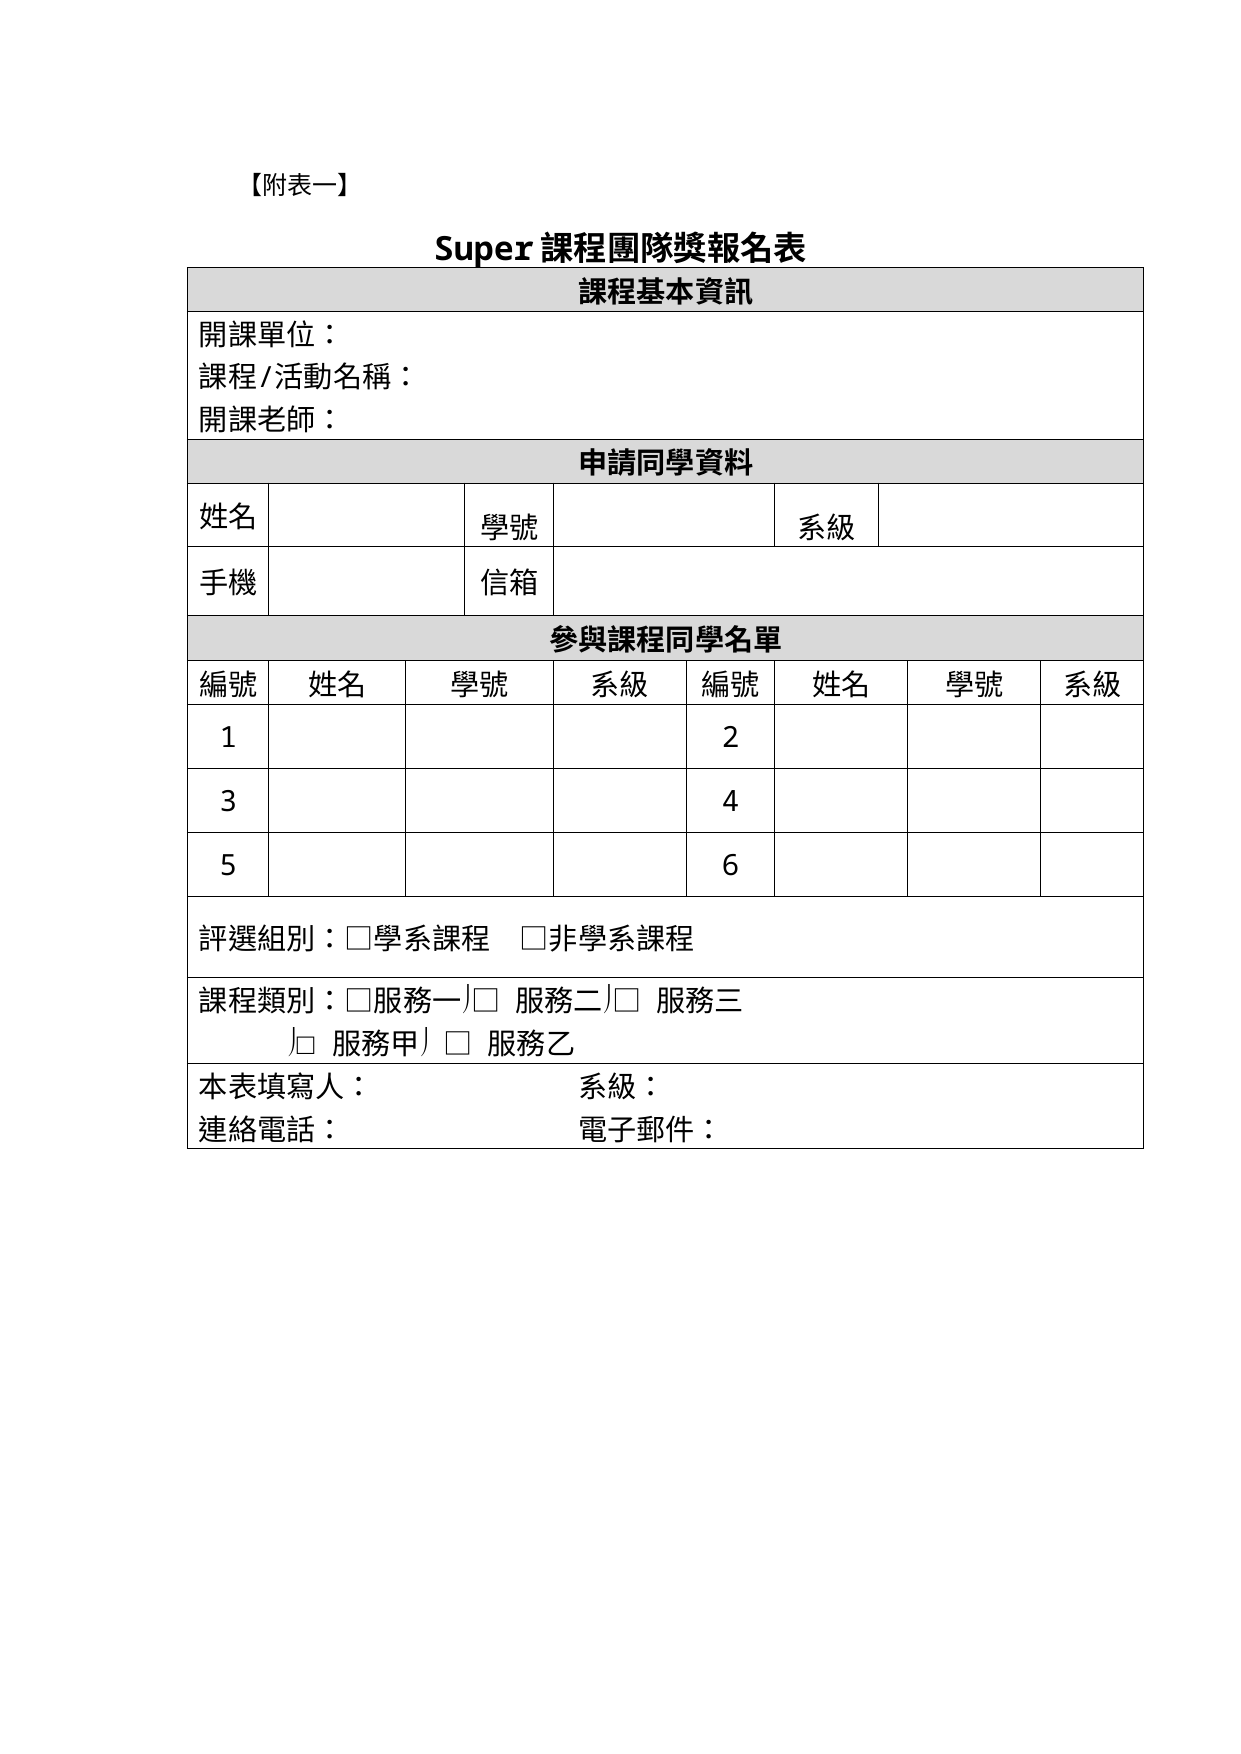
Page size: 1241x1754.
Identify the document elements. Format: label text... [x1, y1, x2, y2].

table_cell [269, 769, 405, 832]
table_cell 手機 [188, 547, 268, 615]
table_cell [908, 833, 1040, 896]
table_cell 編號 [188, 661, 268, 703]
table_cell [269, 547, 464, 615]
table_cell [1041, 833, 1143, 896]
table_cell 系級 [554, 661, 686, 703]
table_cell 學號 [406, 661, 553, 703]
table_cell 課程類別：□服務一□ 服務二□ 服務三 □ 服務甲 □ 服務乙 [188, 978, 1143, 1063]
table_cell 6 [687, 833, 774, 896]
text 【附表一】 [187, 142, 1053, 205]
table_cell 3 [188, 769, 268, 832]
table_cell [554, 769, 686, 832]
table_cell [775, 833, 907, 896]
table_cell 本表填寫人： 系級： 連絡電話： 電子郵件： [188, 1064, 1143, 1148]
table_cell 2 [687, 705, 774, 768]
table_cell [269, 705, 405, 768]
table_header 課程基本資訊 [188, 268, 1143, 311]
table_cell 評選組別：□學系課程 □非學系課程 [188, 897, 1143, 977]
text Super課程團隊獎報名表 [187, 205, 1053, 267]
table_cell [775, 769, 907, 832]
table_cell [775, 705, 907, 768]
table_cell 信箱 [465, 547, 553, 615]
table_cell [406, 769, 553, 832]
table_cell [554, 484, 774, 546]
table_cell 開課單位： 課程/活動名稱： 開課老師： [188, 312, 1143, 439]
table_cell 系級 [1041, 661, 1143, 703]
table_cell 1 [188, 705, 268, 768]
table_cell 申請同學資料 [188, 440, 1143, 483]
table_cell [554, 833, 686, 896]
table_cell 4 [687, 769, 774, 832]
table_cell [269, 833, 405, 896]
table_cell 學號 [908, 661, 1040, 703]
table_cell [1041, 705, 1143, 768]
table_cell [879, 484, 1143, 546]
table_cell 5 [188, 833, 268, 896]
table_cell [554, 705, 686, 768]
table_cell 編號 [687, 661, 774, 703]
table_cell [406, 833, 553, 896]
table_cell [269, 484, 464, 546]
table_cell [1041, 769, 1143, 832]
table_cell 系級 [775, 484, 878, 546]
table_cell 姓名 [775, 661, 907, 703]
table_cell [908, 705, 1040, 768]
table_cell 姓名 [269, 661, 405, 703]
table_cell 參與課程同學名單 [188, 616, 1143, 660]
table_cell 學號 [465, 484, 553, 546]
table_cell 姓名 [188, 484, 268, 546]
table_cell [554, 547, 1143, 615]
table_cell [406, 705, 553, 768]
table_cell [908, 769, 1040, 832]
